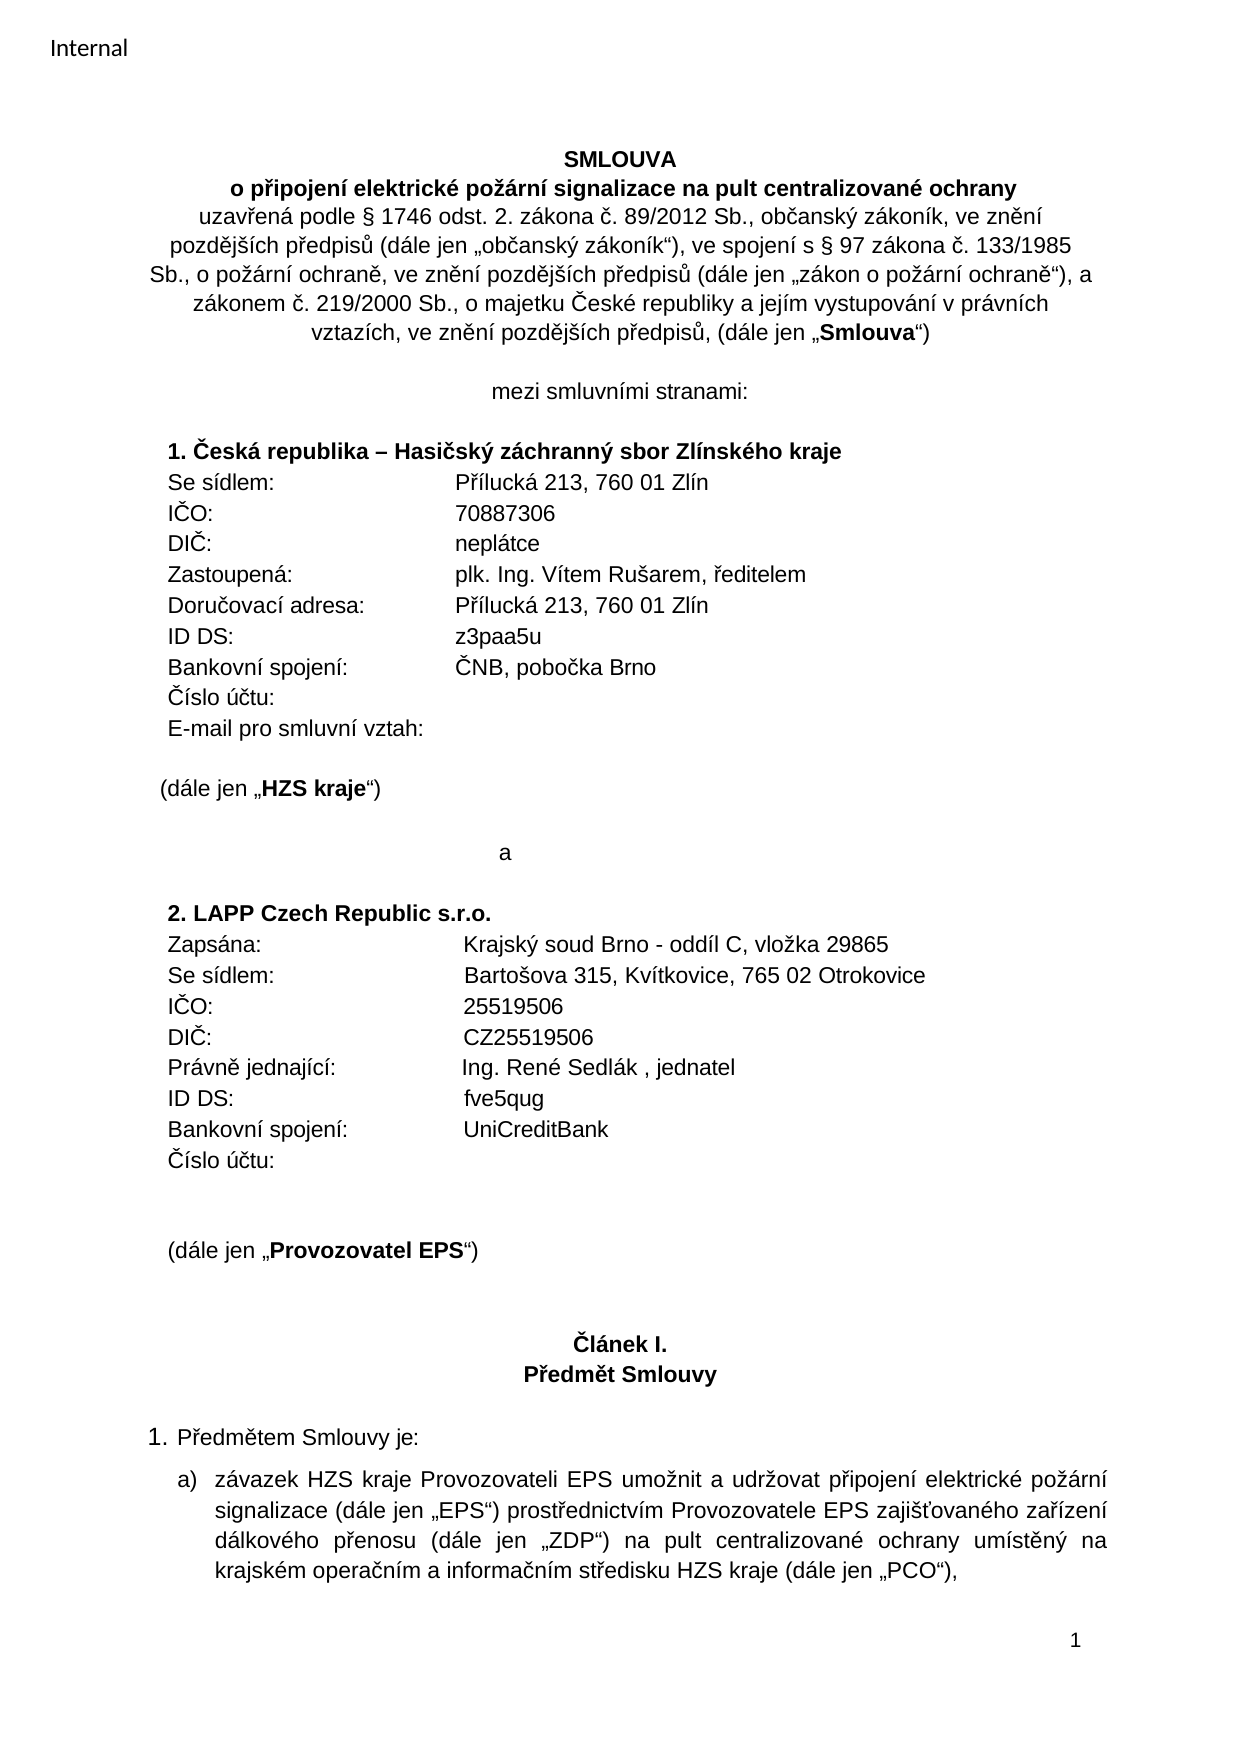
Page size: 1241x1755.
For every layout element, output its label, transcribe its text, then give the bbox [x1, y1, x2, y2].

table_header 1. Česká republika – Hasičský záchranný sbor Zlínského kraje [154, 439, 848, 467]
table_cell z3paa5u [440, 621, 848, 652]
table_cell IČO: [154, 498, 440, 528]
subtitle o připojení elektrické požární signalizace na pult centralizované ochrany [139, 175, 1108, 201]
table_cell 70887306 [440, 498, 848, 528]
table_cell Bartošova 315, Kvítkovice, 765 02 Otrokovice [406, 960, 933, 991]
table_cell DIČ: [162, 1022, 406, 1052]
list Předmětem Smlouvy je: [147, 1422, 1108, 1451]
table_cell [406, 1145, 933, 1206]
table_cell Zastoupená: [154, 559, 440, 590]
table_cell ČNB, pobočka Brno [440, 652, 848, 682]
subtitle SMLOUVA [139, 146, 1102, 173]
table_cell Přílucká 213, 760 01 Zlín [440, 590, 848, 621]
table_cell Krajský soud Brno - oddíl C, vložka 29865 [406, 929, 933, 960]
table_cell Doručovací adresa: [154, 590, 440, 621]
table_cell ID DS: [162, 1083, 406, 1114]
table_cell neplátce [440, 529, 848, 559]
table_cell plk. Ing. Vítem Rušarem, ředitelem [440, 559, 848, 590]
table_cell Číslo účtu: [162, 1145, 406, 1206]
table_cell IČO: [162, 991, 406, 1022]
table_cell [440, 683, 848, 759]
table_cell Právně jednající: [162, 1053, 406, 1083]
table_cell ID DS: [154, 621, 440, 652]
table_cell Se sídlem: [162, 960, 406, 991]
table_cell 25519506 [406, 991, 933, 1022]
table_cell (dále jen „Provozovatel EPS“) [162, 1206, 933, 1266]
table_cell Bankovní spojení: [154, 652, 440, 682]
table_cell Číslo účtu: E-mail pro smluvní vztah: [154, 683, 440, 759]
table_cell DIČ: [154, 529, 440, 559]
table_cell [440, 760, 848, 803]
table_cell Se sídlem: [154, 467, 440, 498]
list závazek HZS kraje Provozovateli EPS umožnit a udržovat připojení elektrické požární signalizace (dále jen „EPS“) prostřednictvím Provozovatele EPS zajišťovaného zařízení dálkového přenosu (dále jen „ZDP“) na pult centralizované ochrany umístěný na krajském operačním a informačním středisku HZS kraje (dále jen „PCO“), [177, 1466, 1108, 1583]
table_cell fve5qug [406, 1083, 933, 1114]
text mezi smluvními stranami: [133, 378, 1107, 404]
table_header 2. LAPP Czech Republic s.r.o. [162, 901, 933, 929]
table_cell Zapsána: [162, 929, 406, 960]
table_cell CZ25519506 [406, 1022, 933, 1052]
text a [118, 839, 893, 865]
table_cell UniCreditBank [406, 1114, 933, 1145]
text uzavřená podle § 1746 odst. 2. zákona č. 89/2012 Sb., občanský zákoník, ve znění pozdějších předpisů (dále jen „občanský zákoník“), ve spojení s § 97 zákona č. 133/1985 Sb., o požární ochraně, ve znění pozdějších předpisů (dále jen „zákon o požární ochraně“), a zákonem č. 219/2000 Sb., o majetku České republiky a jejím vystupování v právních vztazích, ve znění pozdějších předpisů, (dále jen „Smlouva“) [149, 203, 1092, 346]
subtitle Článek I. Předmět Smlouvy [523, 1331, 757, 1388]
table_cell Ing. René Sedlák , jednatel [406, 1053, 933, 1083]
table_cell Přílucká 213, 760 01 Zlín [440, 467, 848, 498]
table_cell (dále jen „HZS kraje“) [154, 760, 440, 803]
table_cell Bankovní spojení: [162, 1114, 406, 1145]
